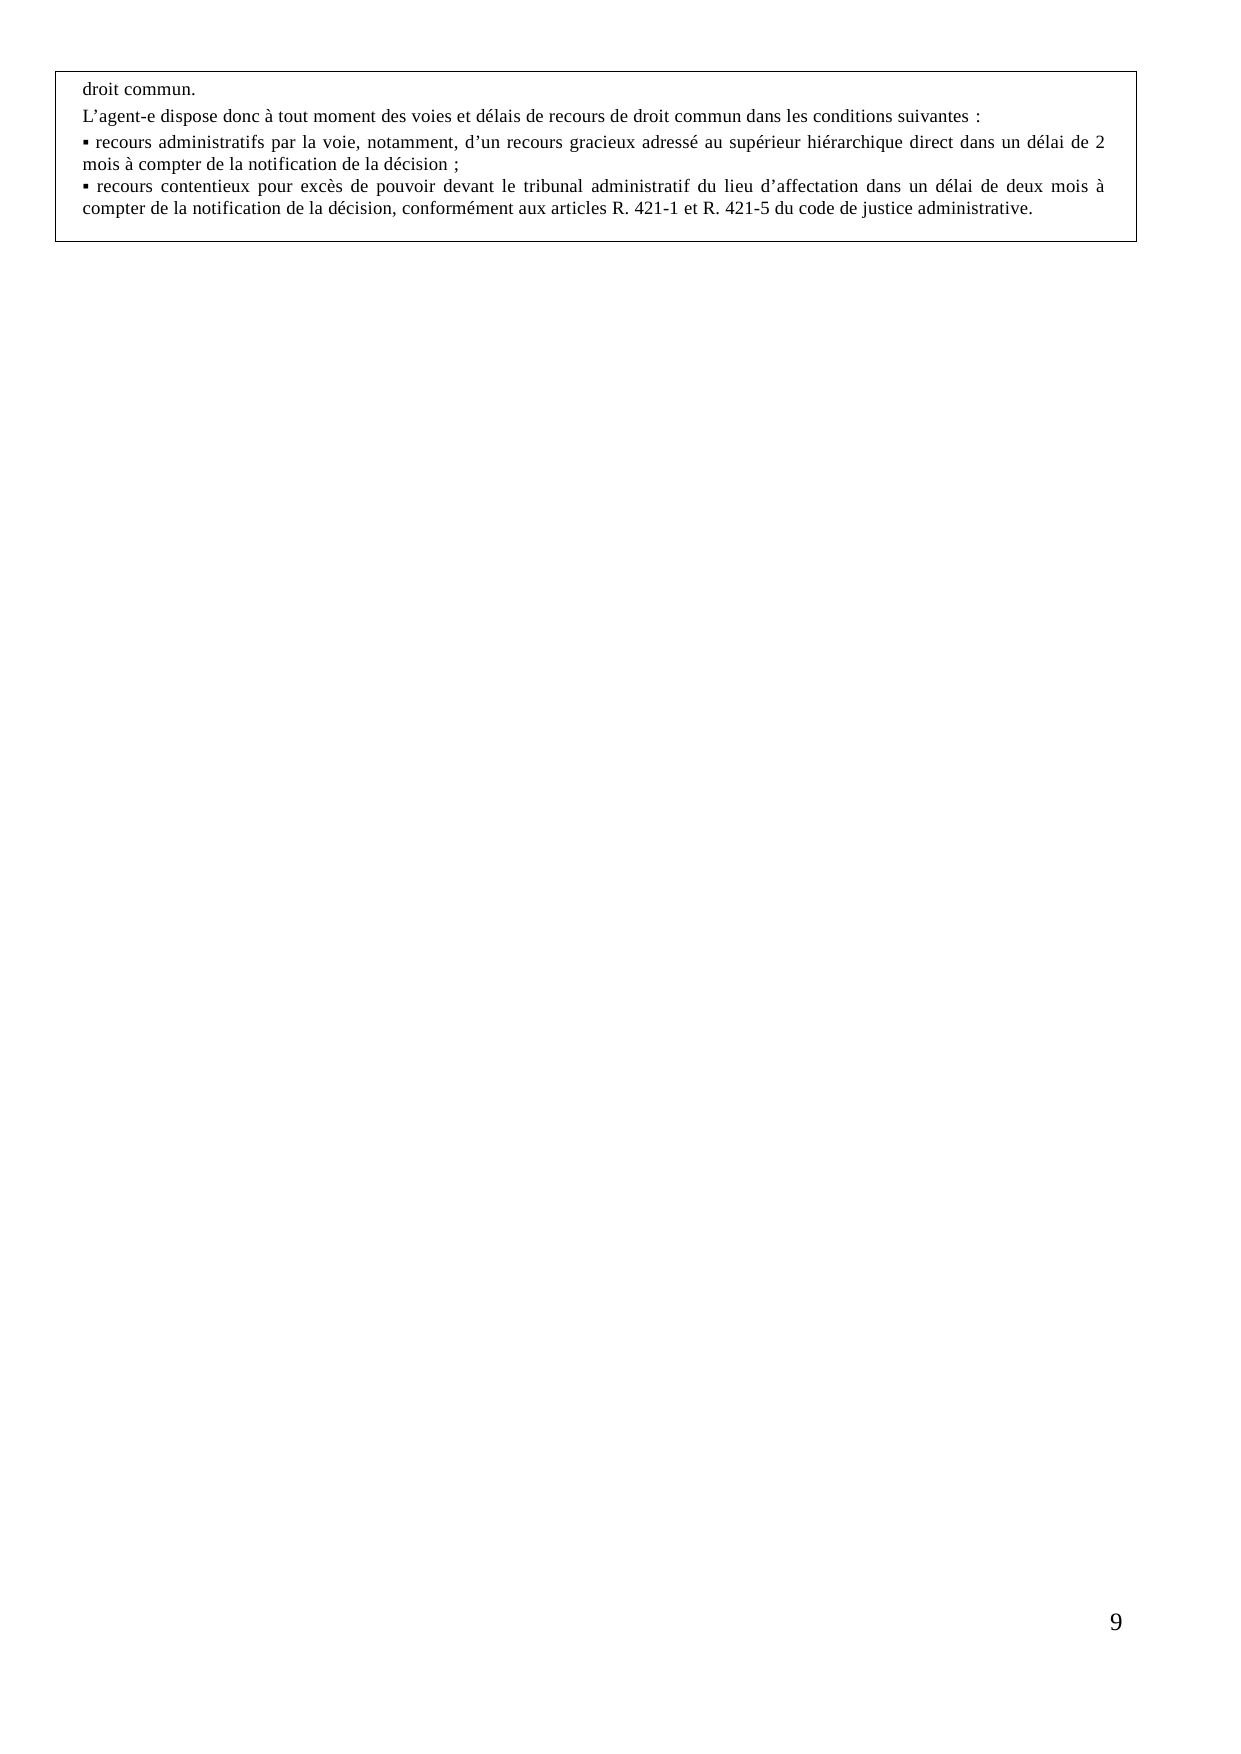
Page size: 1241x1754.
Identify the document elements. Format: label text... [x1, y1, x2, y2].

table_header droit commun. L’agent-e dispose donc à tout moment des voies et délais de recours de droit commun dans les conditions suivantes : ▪ recours administratifs par la voie, notamment, d’un recours gracieux adressé au supérieur hiérarchique direct dans un délai de 2 mois à compter de la notification de la décision ; ▪ recours contentieux pour excès de pouvoir devant le tribunal administratif du lieu d’affectation dans un délai de deux mois à compter de la notification de la décision, conformément aux articles R. 421-1 et R. 421-5 du code de justice administrative. [56, 72, 1136, 241]
